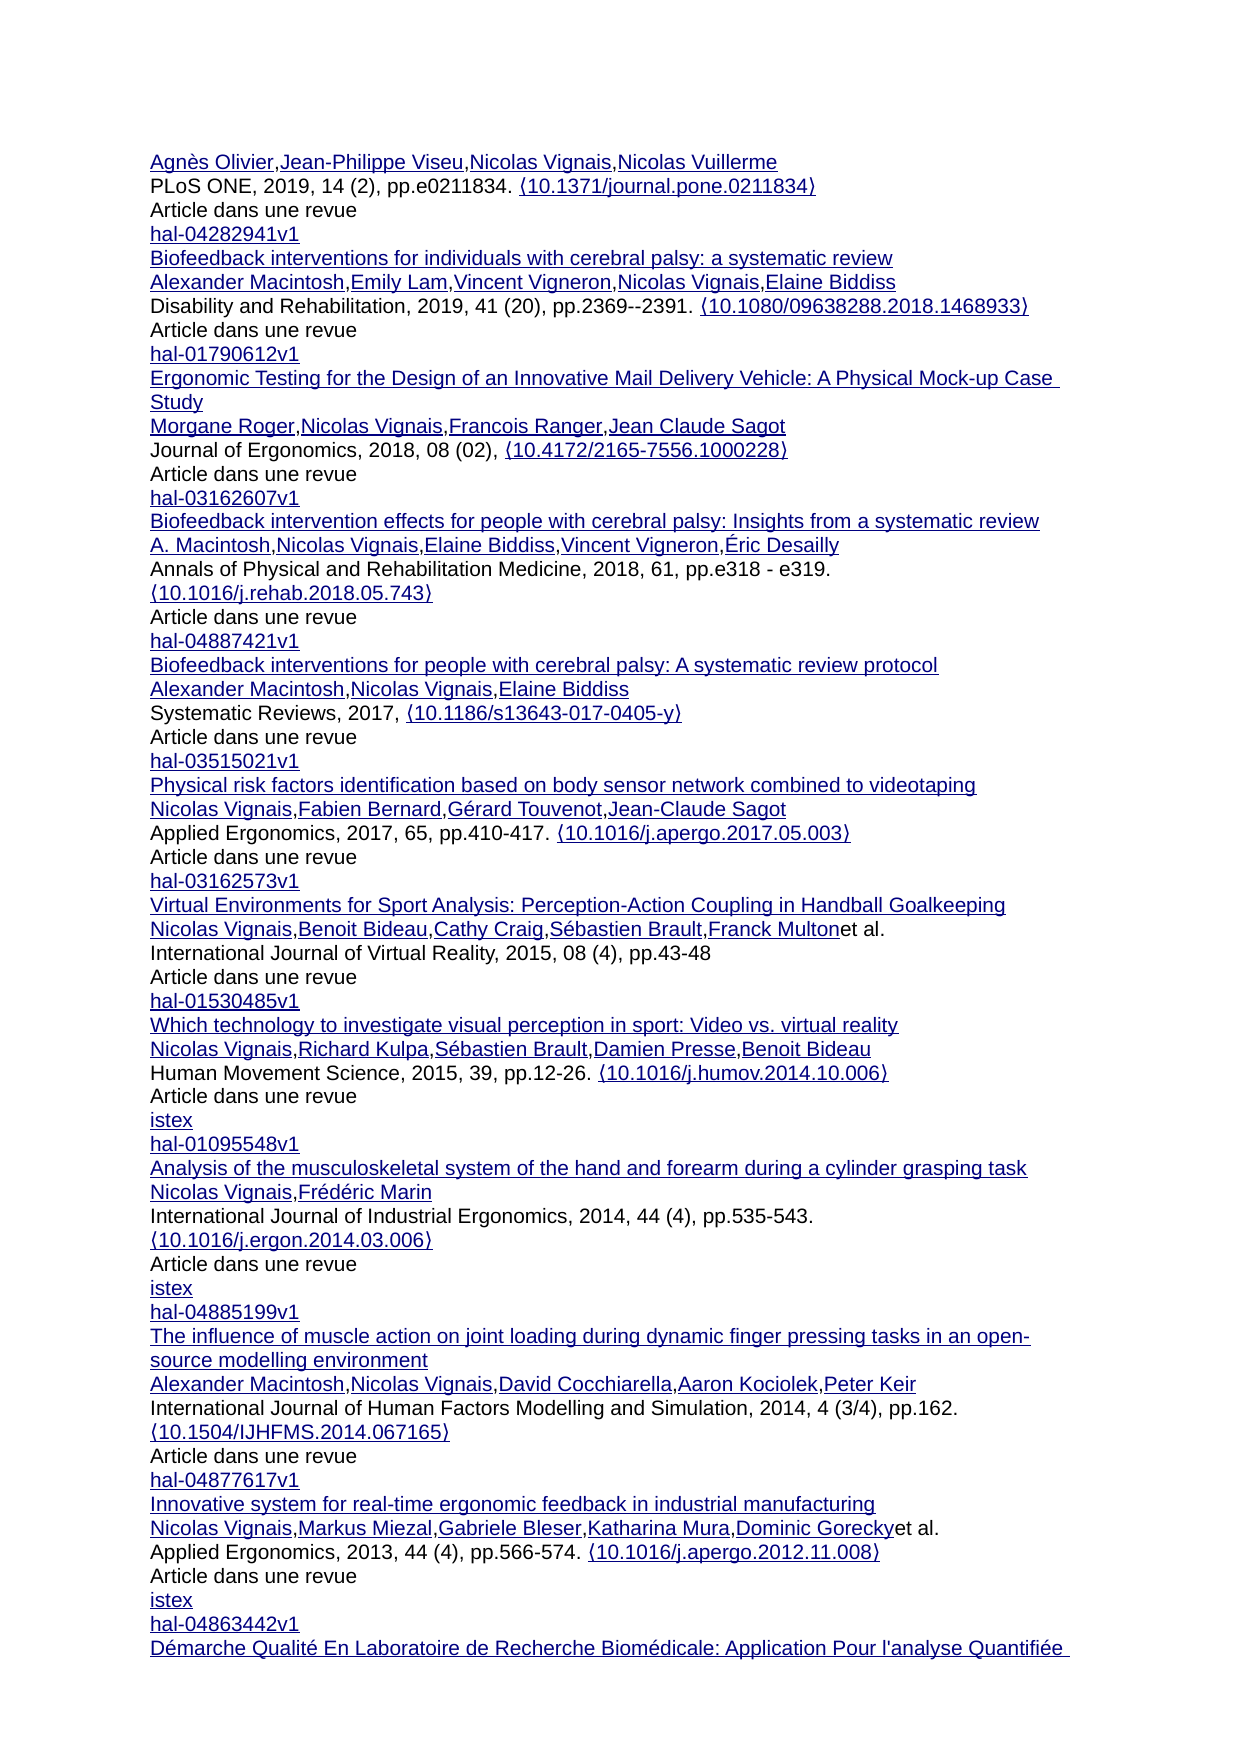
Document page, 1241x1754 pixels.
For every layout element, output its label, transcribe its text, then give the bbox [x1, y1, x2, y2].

table_cell The influence of muscle action on joint loading during dynamic finger pressing tasks in an open-source modelling environment Alexander Macintosh,Nicolas Vignais,David Cocchiarella,Aaron Kociolek,Peter Keir International Journal of Human Factors Modelling and Simulation, 2014, 4 (3/4), pp.162. ⟨10.1504/IJHFMS.2014.067165⟩ Article dans une revue hal-04877617v1 [150, 1324, 1090, 1492]
table_cell Physical risk factors identification based on body sensor network combined to videotaping Nicolas Vignais,Fabien Bernard,Gérard Touvenot,Jean-Claude Sagot Applied Ergonomics, 2017, 65, pp.410-417. ⟨10.1016/j.apergo.2017.05.003⟩ Article dans une revue hal-03162573v1 [150, 773, 1090, 893]
table_cell Analysis of the musculoskeletal system of the hand and forearm during a cylinder grasping task Nicolas Vignais,Frédéric Marin International Journal of Industrial Ergonomics, 2014, 44 (4), pp.535-543. ⟨10.1016/j.ergon.2014.03.006⟩ Article dans une revue istex hal-04885199v1 [150, 1156, 1090, 1324]
table_cell Biofeedback interventions for people with cerebral palsy: A systematic review protocol Alexander Macintosh,Nicolas Vignais,Elaine Biddiss Systematic Reviews, 2017, ⟨10.1186/s13643-017-0405-y⟩ Article dans une revue hal-03515021v1 [150, 653, 1090, 773]
table_cell Démarche Qualité En Laboratoire de Recherche Biomédicale: Application Pour l'analyse Quantifiée [150, 1635, 1090, 1659]
table_cell Biofeedback intervention effects for people with cerebral palsy: Insights from a systematic review A. Macintosh,Nicolas Vignais,Elaine Biddiss,Vincent Vigneron,Éric Desailly Annals of Physical and Rehabilitation Medicine, 2018, 61, pp.e318 - e319. ⟨10.1016/j.rehab.2018.05.743⟩ Article dans une revue hal-04887421v1 [150, 509, 1090, 653]
table_cell Biofeedback interventions for individuals with cerebral palsy: a systematic review Alexander Macintosh,Emily Lam,Vincent Vigneron,Nicolas Vignais,Elaine Biddiss Disability and Rehabilitation, 2019, 41 (20), pp.2369--2391. ⟨10.1080/09638288.2018.1468933⟩ Article dans une revue hal-01790612v1 [150, 246, 1090, 366]
table_cell Ergonomic Testing for the Design of an Innovative Mail Delivery Vehicle: A Physical Mock-up Case Study Morgane Roger,Nicolas Vignais,Francois Ranger,Jean Claude Sagot Journal of Ergonomics, 2018, 08 (02), ⟨10.4172/2165-7556.1000228⟩ Article dans une revue hal-03162607v1 [150, 366, 1090, 509]
table_cell Agnès Olivier,Jean-Philippe Viseu,Nicolas Vignais,Nicolas Vuillerme PLoS ONE, 2019, 14 (2), pp.e0211834. ⟨10.1371/journal.pone.0211834⟩ Article dans une revue hal-04282941v1 [150, 150, 1090, 246]
table_cell Which technology to investigate visual perception in sport: Video vs. virtual reality Nicolas Vignais,Richard Kulpa,Sébastien Brault,Damien Presse,Benoit Bideau Human Movement Science, 2015, 39, pp.12-26. ⟨10.1016/j.humov.2014.10.006⟩ Article dans une revue istex hal-01095548v1 [150, 1013, 1090, 1156]
table_cell Innovative system for real-time ergonomic feedback in industrial manufacturing Nicolas Vignais,Markus Miezal,Gabriele Bleser,Katharina Mura,Dominic Goreckyet al. Applied Ergonomics, 2013, 44 (4), pp.566-574. ⟨10.1016/j.apergo.2012.11.008⟩ Article dans une revue istex hal-04863442v1 [150, 1492, 1090, 1635]
table_cell Virtual Environments for Sport Analysis: Perception-Action Coupling in Handball Goalkeeping Nicolas Vignais,Benoit Bideau,Cathy Craig,Sébastien Brault,Franck Multonet al. International Journal of Virtual Reality, 2015, 08 (4), pp.43-48 Article dans une revue hal-01530485v1 [150, 893, 1090, 1012]
